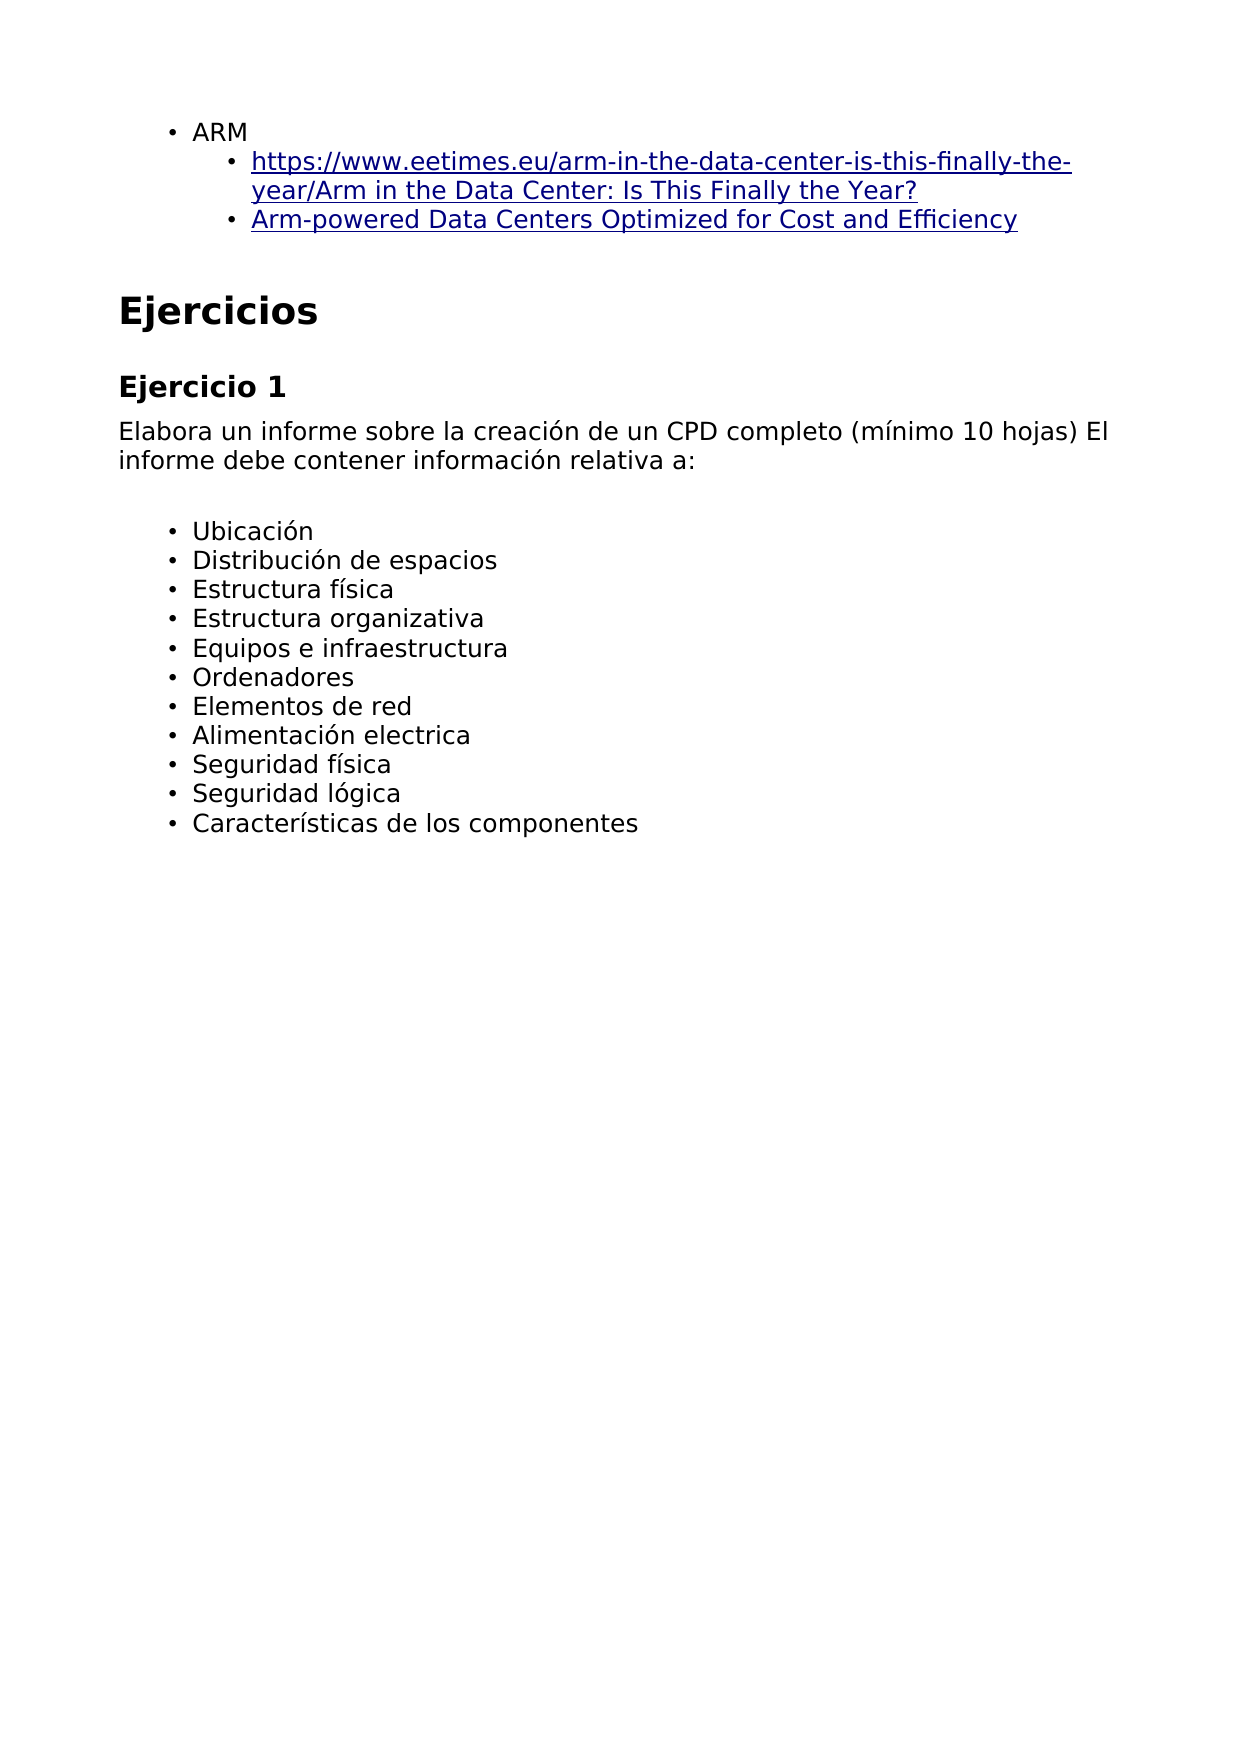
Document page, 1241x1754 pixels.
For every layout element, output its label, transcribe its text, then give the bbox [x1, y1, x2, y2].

list Estructura física [177, 576, 1122, 605]
list Alimentación electrica [177, 721, 1122, 751]
list Distribución de espacios [177, 546, 1122, 576]
list Ubicación [177, 517, 1122, 546]
list Arm-powered Data Centers Optimized for Cost and Efficiency [236, 206, 1122, 235]
list Elementos de red [177, 692, 1122, 721]
list Características de los componentes [177, 809, 1122, 838]
list Seguridad física [177, 751, 1122, 780]
list Ordenadores [177, 663, 1122, 692]
subtitle Ejercicios [118, 289, 1122, 333]
subtitle Ejercicio 1 [118, 370, 1122, 404]
list https://www.eetimes.eu/arm-in-the-data-center-is-this-finally-the-year/Arm in the Data Center: Is This Finally the Year? [236, 147, 1122, 206]
list Estructura organizativa [177, 605, 1122, 634]
list Equipos e infraestructura [177, 634, 1122, 663]
text Elabora un informe sobre la creación de un CPD completo (mínimo 10 hojas) El informe debe contener información relativa a: [118, 417, 1122, 475]
list ARM [177, 118, 1122, 147]
list Seguridad lógica [177, 780, 1122, 809]
